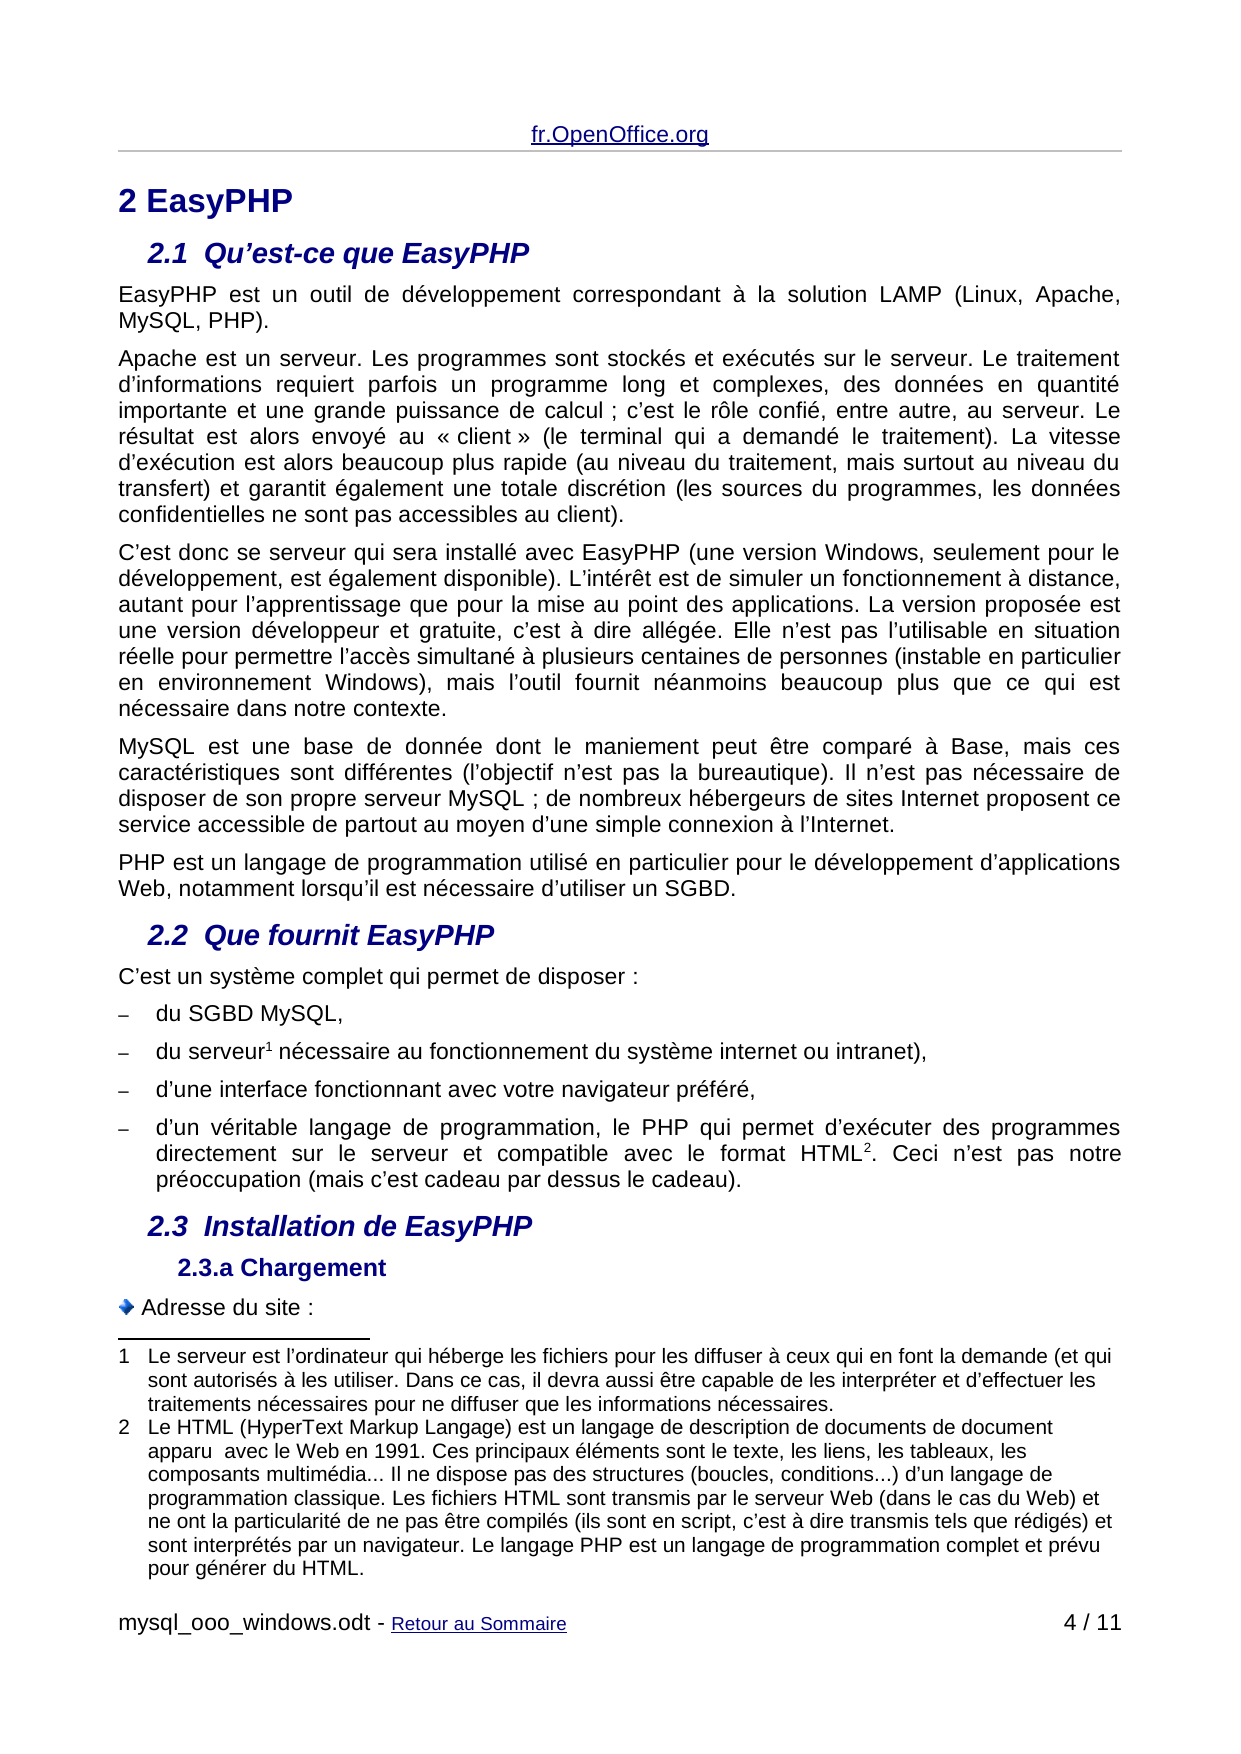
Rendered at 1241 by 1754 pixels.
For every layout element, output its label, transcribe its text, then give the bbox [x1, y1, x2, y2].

list du serveur nécessaire au fonctionnement du système internet ou intranet), [118, 1039, 1122, 1065]
list d’un véritable langage de programmation, le PHP qui permet d’exécuter des programmes directement sur le serveur et compatible avec le format HTML. Ceci n’est pas notre préoccupation (mais c’est cadeau par dessus le cadeau). [118, 1114, 1122, 1192]
text MySQL est une base de donnée dont le maniement peut être comparé à Base, mais ces caractéristiques sont différentes (l’objectif n’est pas la bureautique). Il n’est pas nécessaire de disposer de son propre serveur MySQL ; de nombreux hébergeurs de sites Internet proposent ce service accessible de partout au moyen d’une simple connexion à l’Internet. [118, 733, 1122, 837]
text EasyPHP est un outil de développement correspondant à la solution LAMP (Linux, Apache, MySQL, PHP). [118, 281, 1122, 333]
list Le serveur est l’ordinateur qui héberge les fichiers pour les diffuser à ceux qui en font la demande (et qui sont autorisés à les utiliser. Dans ce cas, il devra aussi être capable de les interpréter et d’effectuer les traitements nécessaires pour ne diffuser que les informations nécessaires. [118, 1345, 1122, 1416]
text C’est donc se serveur qui sera installé avec EasyPHP (une version Windows, seulement pour le développement, est également disponible). L’intérêt est de simuler un fonctionnement à distance, autant pour l’apprentissage que pour la mise au point des applications. La version proposée est une version développeur et gratuite, c’est à dire allégée. Elle n’est pas l’utilisable en situation réelle pour permettre l’accès simultané à plusieurs centaines de personnes (instable en particulier en environnement Windows), mais l’outil fournit néanmoins beaucoup plus que ce qui est nécessaire dans notre contexte. [118, 539, 1122, 721]
list Le HTML (HyperText Markup Langage) est un langage de description de documents de document apparu avec le Web en 1991. Ces principaux éléments sont le texte, les liens, les tableaux, les composants multimédia... Il ne dispose pas des structures (boucles, conditions...) d’un langage de programmation classique. Les fichiers HTML sont transmis par le serveur Web (dans le cas du Web) et ne ont la particularité de ne pas être compilés (ils sont en script, c’est à dire transmis tels que rédigés) et sont interprétés par un navigateur. Le langage PHP est un langage de programmation complet et prévu pour générer du HTML. [118, 1416, 1122, 1580]
subtitle EasyPHP [118, 182, 1122, 219]
text C’est un système complet qui permet de disposer : [118, 963, 1122, 989]
subtitle Qu’est-ce que EasyPHP [148, 237, 1122, 269]
subtitle Que fournit EasyPHP [148, 919, 1122, 951]
list du SGBD MySQL, [118, 1001, 1122, 1027]
picture [119, 1299, 134, 1315]
text PHP est un langage de programmation utilisé en particulier pour le développement d’applications Web, notamment lorsqu’il est nécessaire d’utiliser un SGBD. [118, 849, 1122, 901]
text Apache est un serveur. Les programmes sont stockés et exécutés sur le serveur. Le traitement d’informations requiert parfois un programme long et complexes, des données en quantité importante et une grande puissance de calcul ; c’est le rôle confié, entre autre, au serveur. Le résultat est alors envoyé au « client » (le terminal qui a demandé le traitement). La vitesse d’exécution est alors beaucoup plus rapide (au niveau du traitement, mais surtout au niveau du transfert) et garantit également une totale discrétion (les sources du programmes, les données confidentielles ne sont pas accessibles au client). [118, 345, 1122, 527]
list Adresse du site : [118, 1294, 1122, 1320]
subtitle Chargement [177, 1254, 1122, 1282]
subtitle Installation de EasyPHP [148, 1210, 1122, 1243]
list d’une interface fonctionnant avec votre navigateur préféré, [118, 1076, 1122, 1102]
